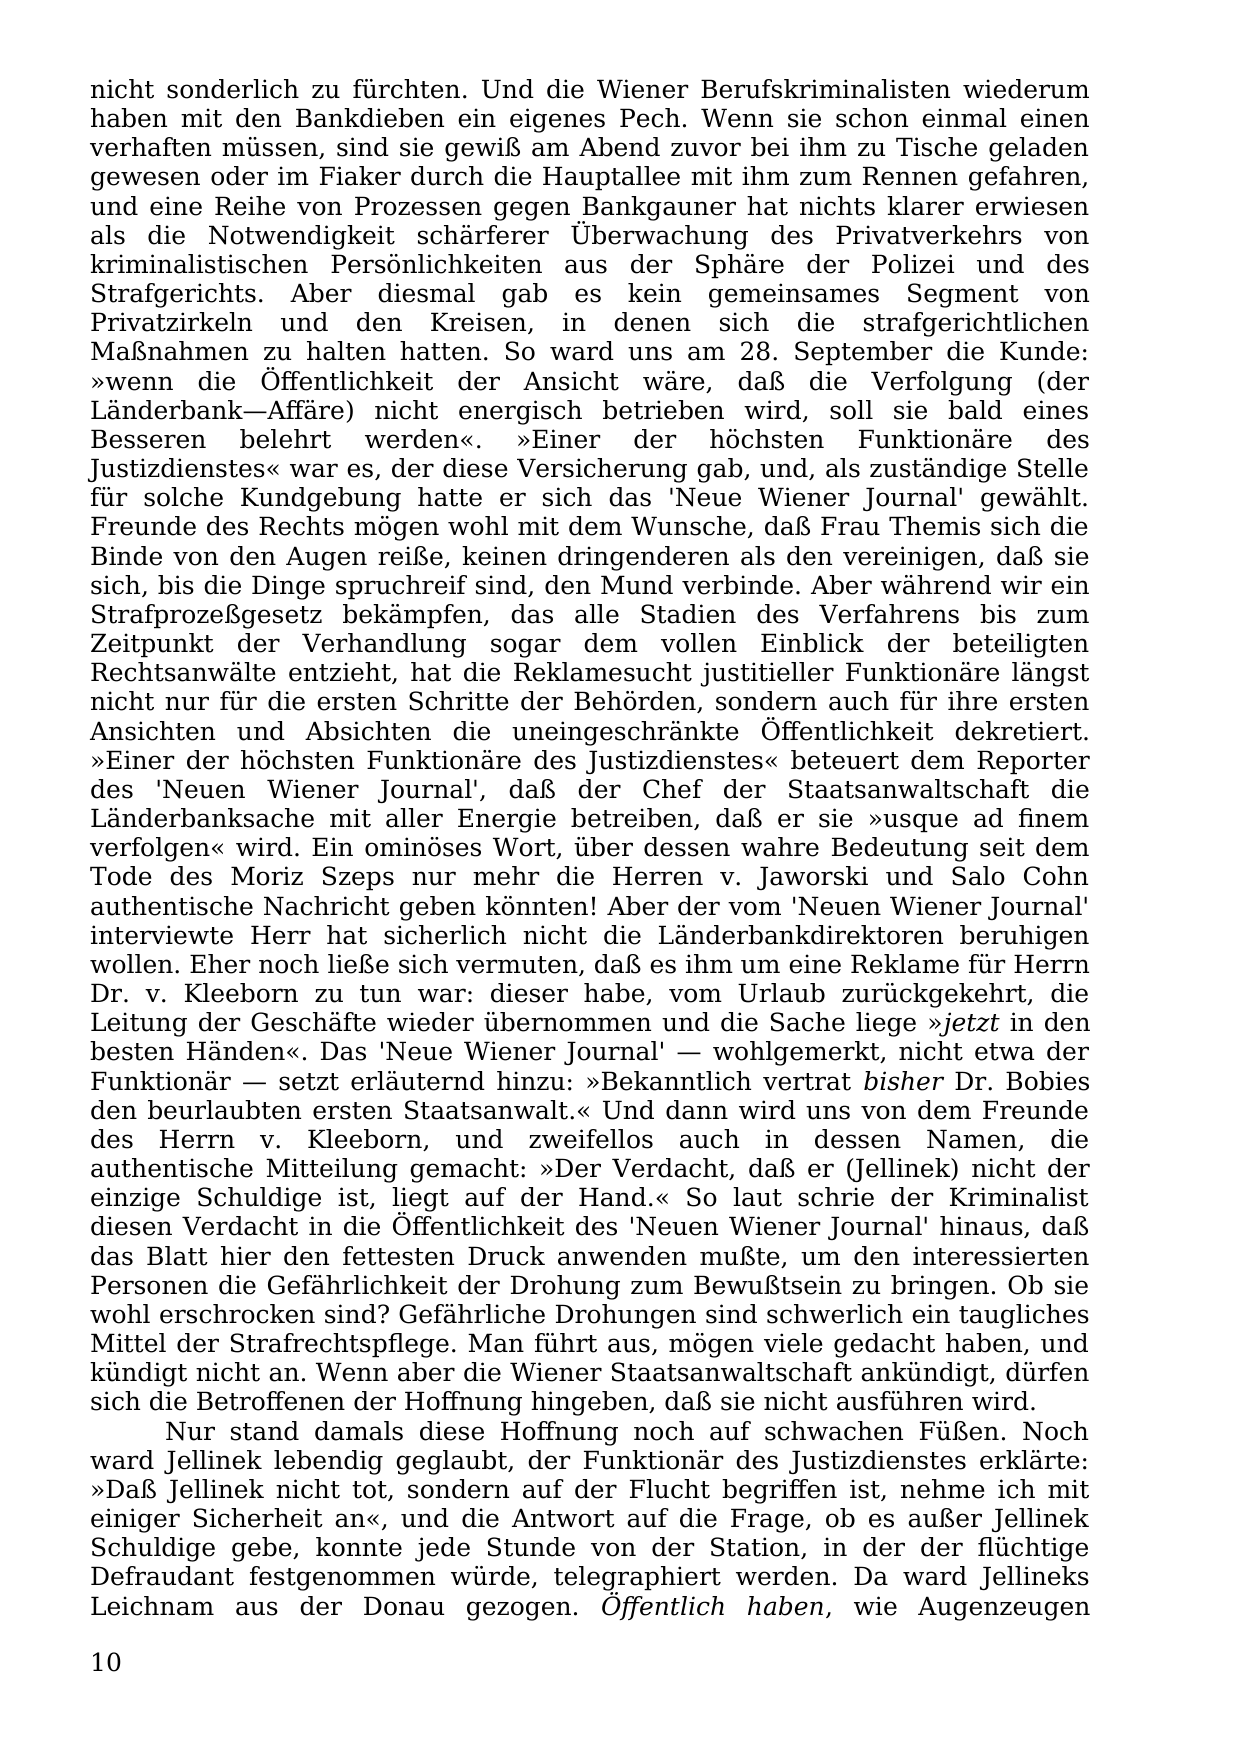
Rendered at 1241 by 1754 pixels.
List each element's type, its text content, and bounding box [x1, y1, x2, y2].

text nicht sonderlich zu fürchten. Und die Wiener Berufskriminalisten wiederum haben mit den Bankdieben ein eigenes Pech. Wenn sie schon einmal einen verhaften müssen, sind sie gewiß am Abend zuvor bei ihm zu Tische geladen gewesen oder im Fiaker durch die Hauptallee mit ihm zum Rennen gefahren, und eine Reihe von Prozessen gegen Bankgauner hat nichts klarer erwiesen als die Notwendigkeit schärferer Überwachung des Privatverkehrs von kriminalistischen Persönlichkeiten aus der Sphäre der Polizei und des Strafgerichts. Aber diesmal gab es kein gemeinsames Segment von Privatzirkeln und den Kreisen, in denen sich die strafgerichtlichen Maßnahmen zu halten hatten. So ward uns am 28. September die Kunde: »wenn die Öffentlichkeit der Ansicht wäre, daß die Verfolgung (der Länderbank—Affäre) nicht energisch betrieben wird, soll sie bald eines Besseren belehrt werden«. »Einer der höchsten Funktionäre des Justizdienstes« war es, der diese Versicherung gab, und, als zuständige Stelle für solche Kundgebung hatte er sich das 'Neue Wiener Journal' gewählt. Freunde des Rechts mögen wohl mit dem Wunsche, daß Frau Themis sich die Binde von den Augen reiße, keinen dringenderen als den vereinigen, daß sie sich, bis die Dinge spruchreif sind, den Mund verbinde. Aber während wir ein Strafprozeßgesetz bekämpfen, das alle Stadien des Verfahrens bis zum Zeitpunkt der Verhandlung sogar dem vollen Einblick der beteiligten Rechtsanwälte entzieht, hat die Reklamesucht justitieller Funktionäre längst nicht nur für die ersten Schritte der Behörden, sondern auch für ihre ersten Ansichten und Absichten die uneingeschränkte Öffentlichkeit dekretiert. »Einer der höchsten Funktionäre des Justizdienstes« beteuert dem Reporter des 'Neuen Wiener Journal', daß der Chef der Staatsanwaltschaft die Länderbanksache mit aller Energie betreiben, daß er sie »usque ad finem verfolgen« wird. Ein ominöses Wort, über dessen wahre Bedeutung seit dem Tode des Moriz Szeps nur mehr die Herren v. Jaworski und Salo Cohn authentische Nachricht geben könnten! Aber der vom 'Neuen Wiener Journal' interviewte Herr hat sicherlich nicht die Länderbankdirektoren beruhigen wollen. Eher noch ließe sich vermuten, daß es ihm um eine Reklame für Herrn Dr. v. Kleeborn zu tun war: dieser habe, vom Urlaub zurückgekehrt, die Leitung der Geschäfte wieder übernommen und die Sache liege »jetzt in den besten Händen«. Das 'Neue Wiener Journal' — wohlgemerkt, nicht etwa der Funktionär — setzt erläuternd hinzu: »Bekanntlich vertrat bisher Dr. Bobies den beurlaubten ersten Staatsanwalt.« Und dann wird uns von dem Freunde des Herrn v. Kleeborn, und zweifellos auch in dessen Namen, die authentische Mitteilung gemacht: »Der Verdacht, daß er (Jellinek) nicht der einzige Schuldige ist, liegt auf der Hand.« So laut schrie der Kriminalist diesen Verdacht in die Öffentlichkeit des 'Neuen Wiener Journal' hinaus, daß das Blatt hier den fettesten Druck anwenden mußte, um den interessierten Personen die Gefährlichkeit der Drohung zum Bewußtsein zu bringen. Ob sie wohl erschrocken sind? Gefährliche Drohungen sind schwerlich ein taugliches Mittel der Strafrechtspflege. Man führt aus, mögen viele gedacht haben, und kündigt nicht an. Wenn aber die Wiener Staatsanwaltschaft ankündigt, dürfen sich die Betroffenen der Hoffnung hingeben, daß sie nicht ausführen wird. [90, 75, 1091, 1417]
text Nur stand damals diese Hoffnung noch auf schwachen Füßen. Noch ward Jellinek lebendig geglaubt, der Funktionär des Justizdienstes erklärte: »Daß Jellinek nicht tot, sondern auf der Flucht begriffen ist, nehme ich mit einiger Sicherheit an«, und die Antwort auf die Frage, ob es außer Jellinek Schuldige gebe, konnte jede Stunde von der Station, in der der flüchtige Defraudant festgenommen würde, telegraphiert werden. Da ward Jellineks Leichnam aus der Donau gezogen. Öffentlich haben, wie Augenzeugen [90, 1417, 1091, 1621]
